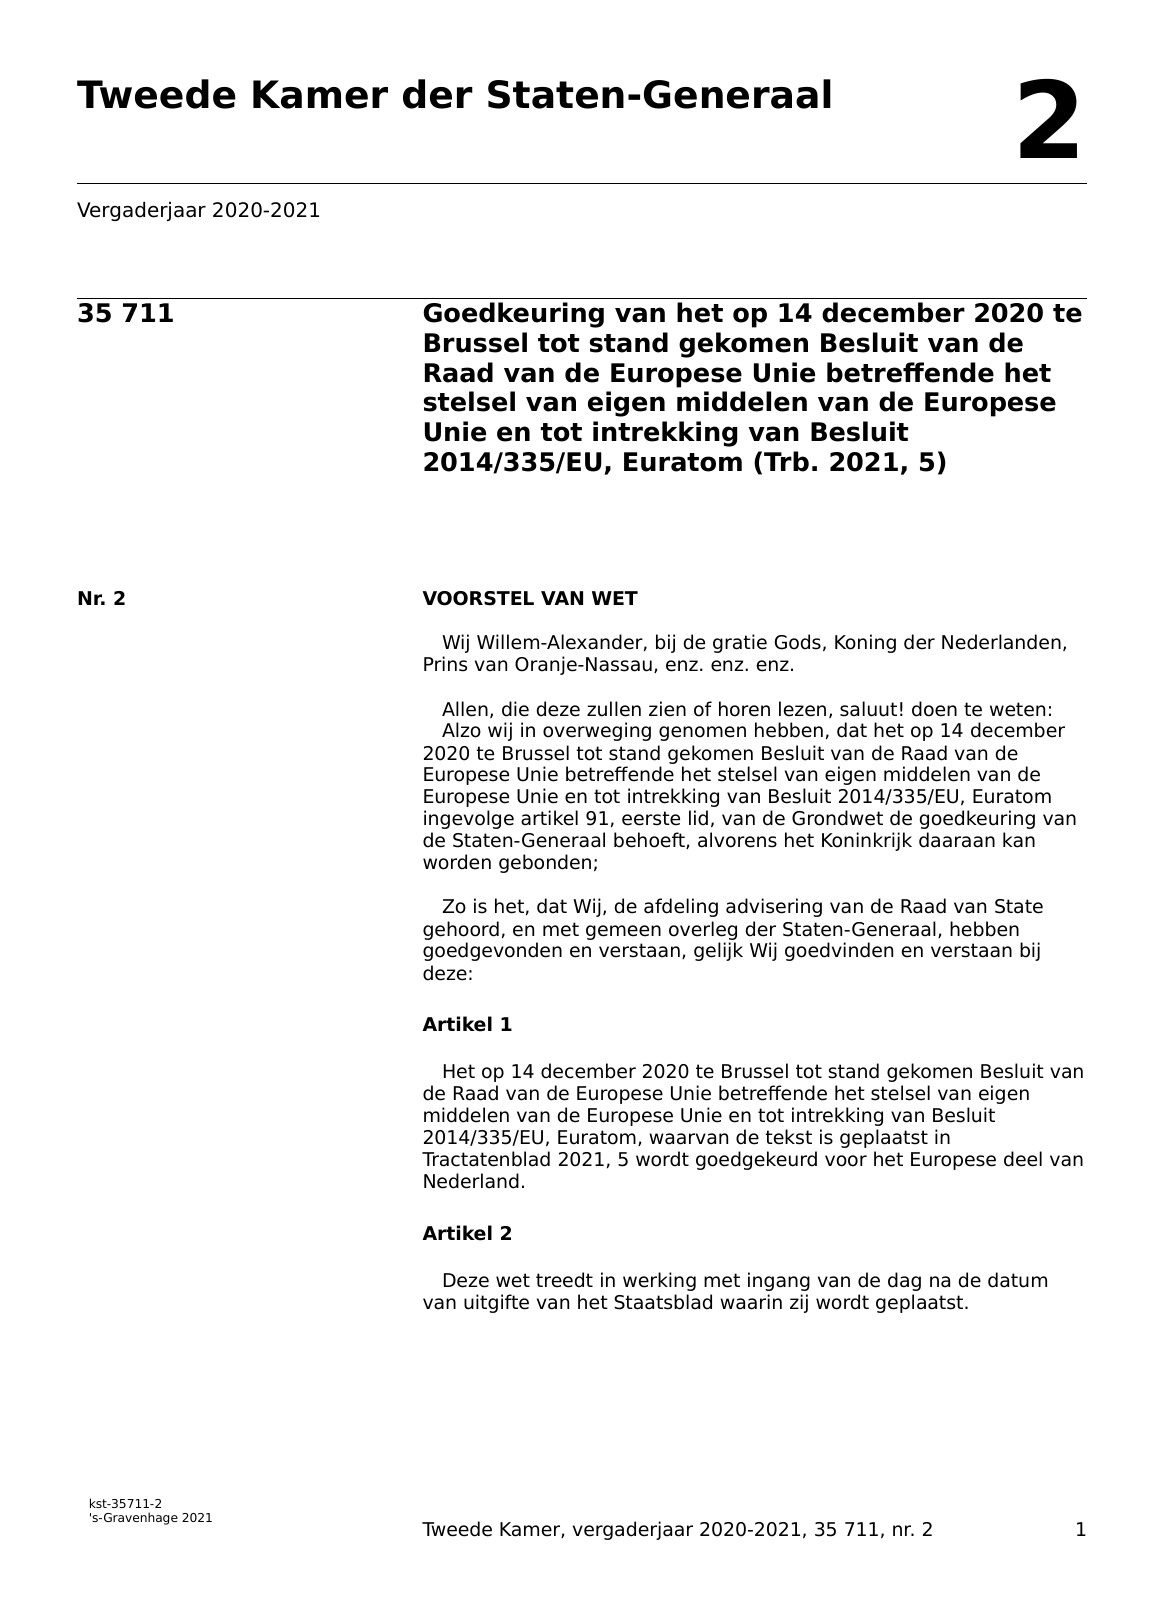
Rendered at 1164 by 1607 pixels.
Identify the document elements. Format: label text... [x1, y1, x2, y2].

text 's-Gravenhage 2021 [88, 1511, 323, 1525]
subtitle Nr. 2 VOORSTEL VAN WET [77, 588, 1087, 610]
text Zo is het, dat Wij, de afdeling advisering van de Raad van State gehoord, en met gemeen overleg der Staten-Generaal, hebben goedgevonden en verstaan, gelijk Wij goedvinden en verstaan bij deze: [422, 896, 1087, 984]
text Alzo wij in overweging genomen hebben, dat het op 14 december 2020 te Brussel tot stand gekomen Besluit van de Raad van de Europese Unie betreffende het stelsel van eigen middelen van de Europese Unie en tot intrekking van Besluit 2014/335/EU, Euratom ingevolge artikel 91, eerste lid, van de Grondwet de goedkeuring van de Staten-Generaal behoeft, alvorens het Koninkrijk daaraan kan worden gebonden; [422, 720, 1087, 874]
table_header 2 [886, 59, 1087, 183]
text Deze wet treedt in werking met ingang van de dag na de datum van uitgifte van het Staatsblad waarin zij wordt geplaatst. [422, 1270, 1087, 1314]
text kst-35711-2 [88, 1497, 323, 1511]
table_cell Vergaderjaar 2020-2021 [77, 184, 1087, 298]
subtitle Artikel 1 [422, 1014, 1087, 1036]
text Wij Willem-Alexander, bij de gratie Gods, Koning der Nederlanden, Prins van Oranje-Nassau, enz. enz. enz. [422, 632, 1087, 676]
table_header Tweede Kamer der Staten-Generaal [77, 59, 886, 183]
text Het op 14 december 2020 te Brussel tot stand gekomen Besluit van de Raad van de Europese Unie betreffende het stelsel van eigen middelen van de Europese Unie en tot intrekking van Besluit 2014/335/EU, Euratom, waarvan de tekst is geplaatst in Tractatenblad 2021, 5 wordt goedgekeurd voor het Europese deel van Nederland. [422, 1061, 1087, 1193]
text Allen, die deze zullen zien of horen lezen, saluut! doen te weten: [422, 698, 1087, 720]
subtitle Artikel 2 [422, 1223, 1087, 1245]
subtitle 35 711 Goedkeuring van het op 14 december 2020 te Brussel tot stand gekomen Besluit van de Raad van de Europese Unie betreffende het stelsel van eigen middelen van de Europese Unie en tot intrekking van Besluit 2014/335/EU, Euratom (Trb. 2021, 5) [77, 299, 1087, 477]
